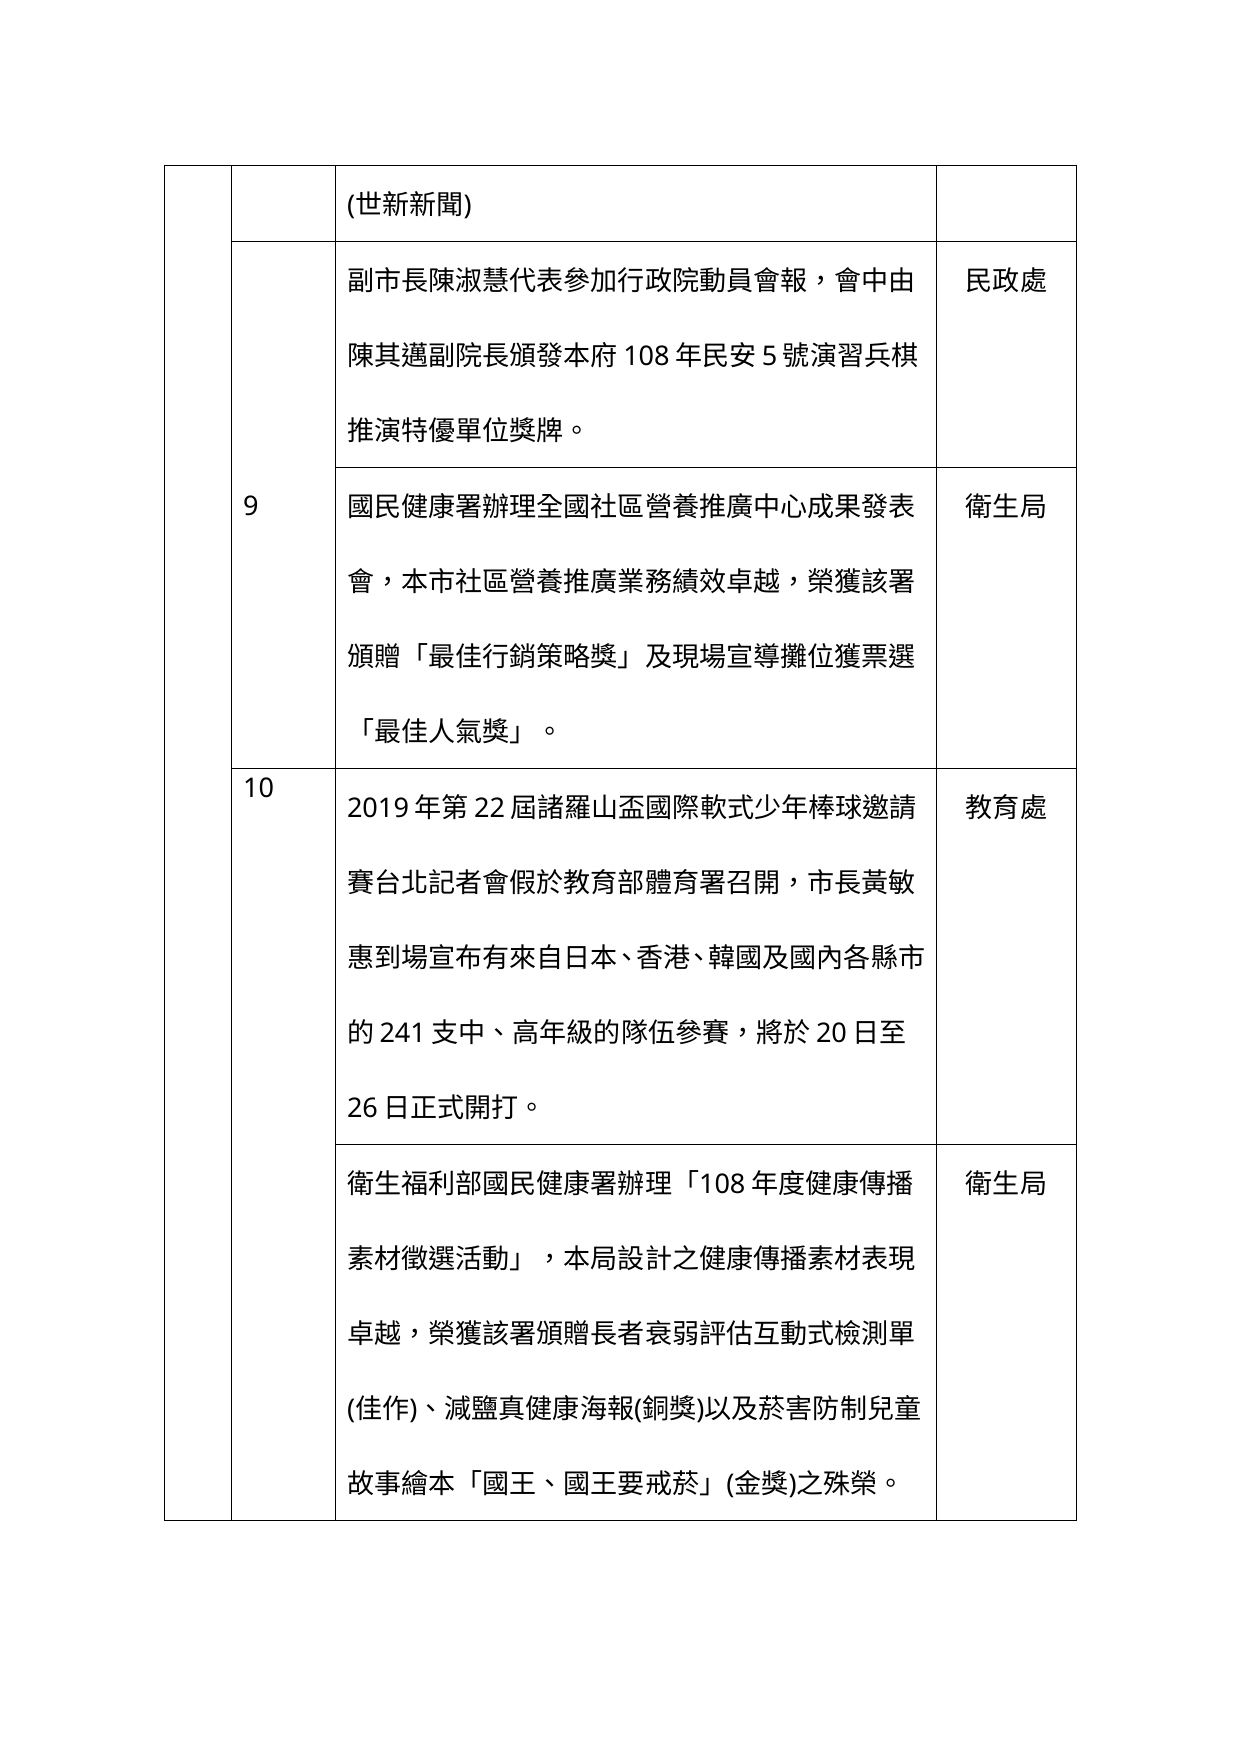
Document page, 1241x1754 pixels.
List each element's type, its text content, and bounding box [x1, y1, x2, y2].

table_cell 民政處 [937, 242, 1076, 467]
table_cell (世新新聞) [336, 166, 936, 241]
table_cell 衛生局 [937, 468, 1076, 768]
table_cell 衛生福利部國民健康署辦理「108年度健康傳播素材徵選活動」，本局設計之健康傳播素材表現卓越，榮獲該署頒贈長者衰弱評估互動式檢測單(佳作)、減鹽真健康海報(銅獎)以及菸害防制兒童故事繪本「國王、國王要戒菸」(金獎)之殊榮。 [336, 1145, 936, 1520]
table_cell 國民健康署辦理全國社區營養推廣中心成果發表會，本市社區營養推廣業務績效卓越，榮獲該署頒贈「最佳行銷策略獎」及現場宣導攤位獲票選「最佳人氣獎」。 [336, 468, 936, 768]
table_cell 9 [232, 242, 335, 768]
table_cell [165, 166, 231, 1520]
table_cell [937, 166, 1076, 241]
table_cell 2019年第22屆諸羅山盃國際軟式少年棒球邀請賽台北記者會假於教育部體育署召開，市長黃敏惠到場宣布有來自日本、香港、韓國及國內各縣市的241支中、高年級的隊伍參賽，將於20日至26日正式開打。 [336, 769, 936, 1144]
table_cell 副市長陳淑慧代表參加行政院動員會報，會中由陳其邁副院長頒發本府108年民安5號演習兵棋推演特優單位獎牌。 [336, 242, 936, 467]
table_cell 10 [232, 769, 335, 1520]
table_cell [232, 166, 335, 241]
table_cell 衛生局 [937, 1145, 1076, 1520]
table_cell 教育處 [937, 769, 1076, 1144]
